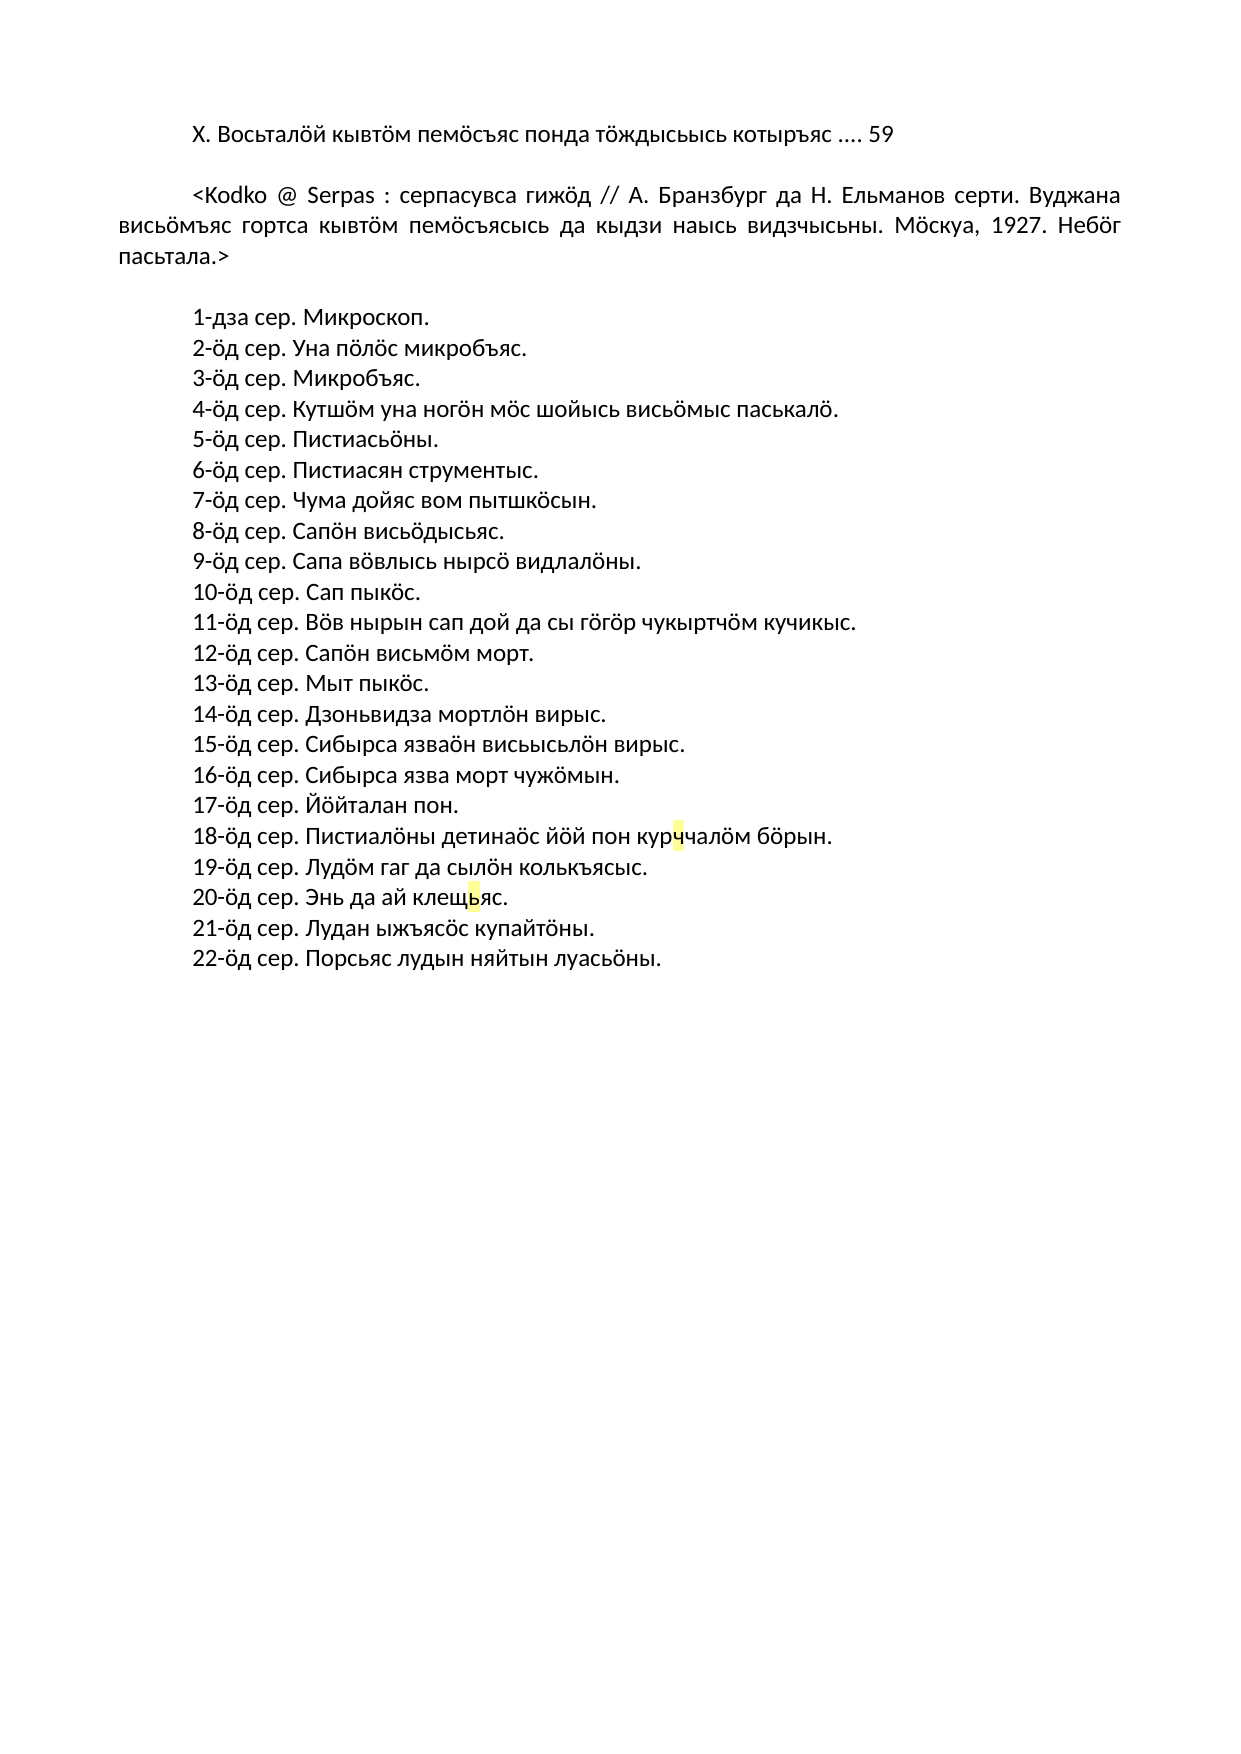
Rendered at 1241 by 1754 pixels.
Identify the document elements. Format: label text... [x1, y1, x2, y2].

text 3-ӧд сер. Микробъяс. [118, 362, 1122, 393]
text 1-дза сер. Микроскоп. [118, 301, 1122, 332]
text 22-ӧд сер. Порсьяс лудын няйтын луасьӧны. [118, 942, 1122, 973]
text <Kodko @ Serpas : серпасувса гижӧд // А. Бранзбург да Н. Ельманов серти. Вуджана висьӧмъяс гортса кывтӧм пемӧсъясысь да кыдзи наысь видзчысьны. Мӧскуа, 1927. Небӧг пасьтала.> [118, 179, 1122, 271]
text 2-ӧд сер. Уна пӧлӧс микробъяс. [118, 332, 1122, 362]
text 14-ӧд сер. Дзоньвидза мортлӧн вирыс. [118, 698, 1122, 728]
text 6-ӧд сер. Пистиасян струментыс. [118, 454, 1122, 484]
text 16-ӧд сер. Сибырса язва морт чужӧмын. [118, 759, 1122, 789]
text 21-ӧд сер. Лудан ыжъясӧс купайтӧны. [118, 912, 1122, 942]
text Х. Восьталӧй кывтӧм пемӧсъяс понда тӧждысьысь котыръяс .... 59 [118, 118, 1122, 149]
text 20-ӧд сер. Энь да ай клещьяс. [118, 881, 1122, 912]
text 10-ӧд сер. Сап пыкӧс. [118, 576, 1122, 606]
text 17-ӧд сер. Йӧйталан пон. [118, 789, 1122, 820]
text 5-ӧд сер. Пистиасьӧны. [118, 423, 1122, 454]
text 8-ӧд сер. Сапӧн висьӧдысьяс. [118, 515, 1122, 545]
text 4-ӧд сер. Кутшӧм уна ногӧн мӧс шойысь висьӧмыс паськалӧ. [118, 393, 1122, 423]
text 13-ӧд сер. Мыт пыкӧс. [118, 667, 1122, 698]
text 15-ӧд сер. Сибырса язваӧн висьысьлӧн вирыс. [118, 728, 1122, 759]
text 18-ӧд сер. Пистиалӧны детинаӧс йӧй пон курччалӧм бӧрын. [118, 820, 1122, 851]
text 11-ӧд сер. Вӧв нырын сап дой да сы гӧгӧр чукыртчӧм кучикыс. [118, 606, 1122, 637]
text 19-ӧд сер. Лудӧм гаг да сылӧн колькъясыс. [118, 851, 1122, 881]
text 7-ӧд сер. Чума дойяс вом пытшкӧсын. [118, 484, 1122, 515]
text 9-ӧд сер. Сапа вӧвлысь нырсӧ видлалӧны. [118, 545, 1122, 576]
text 12-ӧд сер. Сапӧн висьмӧм морт. [118, 637, 1122, 667]
